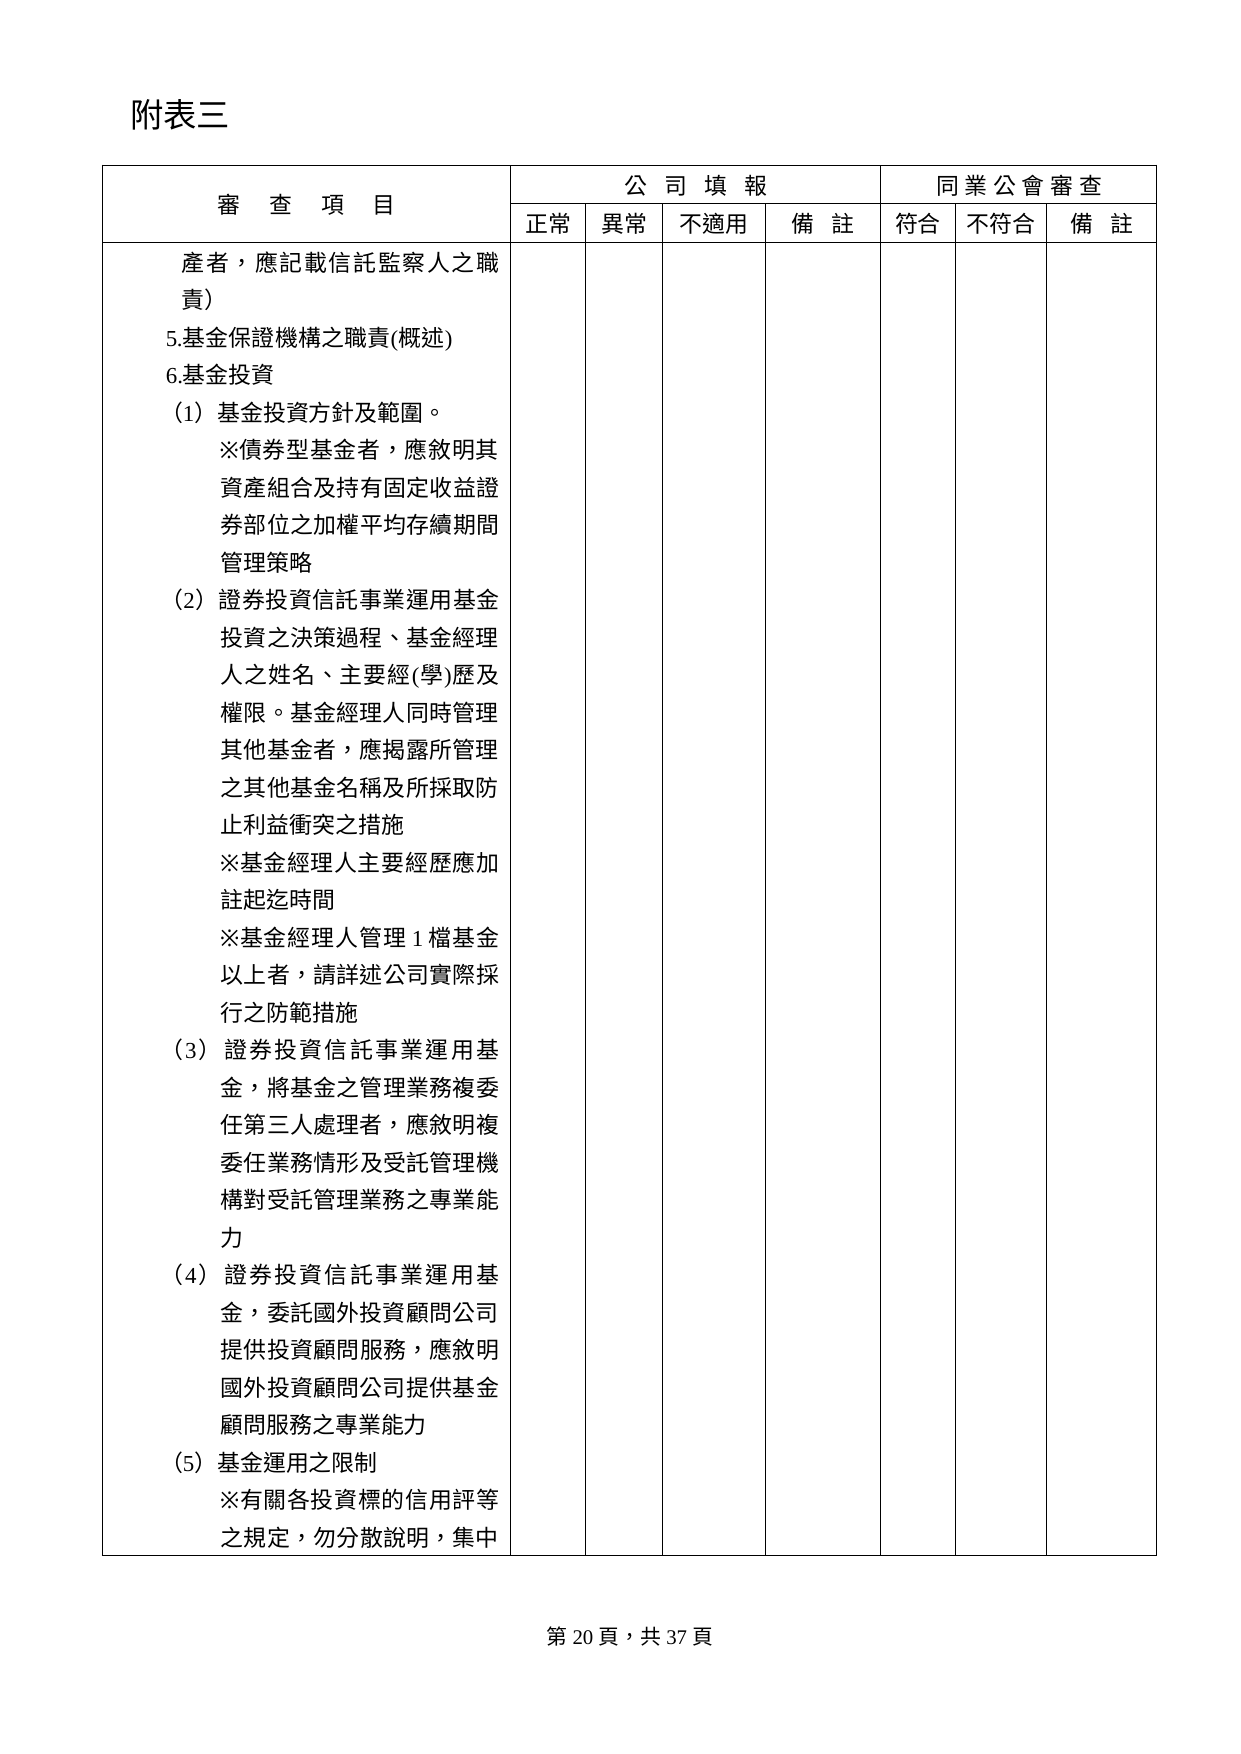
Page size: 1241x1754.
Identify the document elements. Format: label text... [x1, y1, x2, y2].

table_cell [956, 243, 1046, 1555]
table_header 公 司 填 報 [511, 166, 880, 203]
table_cell [586, 243, 662, 1555]
table_cell [663, 243, 765, 1555]
table_cell 正常 [511, 204, 585, 242]
table_cell 備 註 [1047, 204, 1156, 242]
table_cell [1047, 243, 1156, 1555]
table_header 審 查 項 目 [103, 166, 510, 242]
table_cell [766, 243, 880, 1555]
table_cell [511, 243, 585, 1555]
table_cell 備 註 [766, 204, 880, 242]
table_cell 不符合 [956, 204, 1046, 242]
table_header 同 業 公 會 審 查 [881, 166, 1156, 203]
table_cell 異常 [586, 204, 662, 242]
table_cell 【公開說明書】 ※下列資料應符合金管會規定之格式 是否依證券投資信託事業募集證券投資信託基金公開說明書應行記載事項準則規定，於所編製公開說明書封面註明係申請（報）用之稿本 是否依證券投資信託事業募集證券投資信託基金公開說明書應行記載事項準則規定，記載下列事項： （一）編製目錄及頁次 （二）封面依序刊印事項： 1.基金名稱（保本型基金應用括弧以不同顏色顯著字體標明保本比率及基金之類型(保證型或保護型)） 2.基金種類（股票型、債券型、平衡型、保本型、組合型、指數型、指數股票型（Exchange Traded Fund；ETF）、貨幣市場基金、傘型或其他經行政院金融監督管理委員會（以下簡稱金管會）核定者 3.基本投資方針 4.基金型態（開放式或封閉式） 5.基金投資國外地區者，註明「投資國外」 6.基金以外幣計價者，註明本基金以______幣計價 7.本次核准發行總面額 8.本次核准發行受益權單位數 9.保本型基金為保證型者，保證機構之名稱 10.證券投資信託事業之名稱 11.以顯著方式刊印下列文字： （1）「本基金經行政院金融監督管理委員會核准或同意生效，惟不表示本基金絕無風險。本證券投資信託事業以往之經理績效不保證本基金之最低投資收益；本證券投資信託事業除盡善良管理人之注意義務外，不負責本基金之盈虧，亦不保證最低之收益」 （2）保本型基金為保證型者，應刊印「本基金經行政院金融監督管理委員會核准或同意生效，惟不表示本基金絕無風險。投資人持有本基金至到期日時，始可享有_____%的本金保證。投資人於到期日前買回者或有本基金信託契約第__條第一款至第六款應終止之情事者，不在保證範圍，投資人應承擔整個投資期間之相關費用，並依當時淨值計算買回價格。投資人應了解到期日前本基金之淨值可能因市場因素而波動。投資人在進行交易前，應確定已充分瞭解本基金之風險與特性。」等文字。 （3）保本型基金為保護型者，應刊印「本基金無提供保證機構保證之機制，係透過投資工具達成保護本金之功能。本基金經行政院金融監督管理委員會核准或同意生效，惟不表示本基金絕無風險。投資人持有本基金至到期日時，始可享有_____%的本金保護。投資人於到期日前買回者或有本基金信託契約第___條應提前終止之情事者，不在保護範圍，投資人應承擔整個投資期間之相關費用，並依當時淨值計算買回價格。投資人應了解到期日前本基金之淨值可能因市場因素而波動，因保護並非保證，投資標的之發行人違約或發生信用風險等因素，將無法達到本金保護之效果，投資人在進行交易前，應確定已充分瞭解本基金之風險與特性。」等文字，後段文字並應以加大粗黑字體或不同顏色等特別顯著方式刊印。 （4）高收益債券基金應以不同顏色顯著字體方式，載明適合之投資人屬性，並刊印「投資人投資高收益債券基金不宜占其投資組合過高之比重」，及「本基金經行政院金融監督管理委員會核准，惟不表示絕無風險。由於高收益債券之信用評等未達投資等級或未經信用評等，且對利率變動的敏感度甚高，故本基金可能會因利率上升、市場流動性下降，或債券發行機構違約不支付本金、利息或破產而蒙受虧損。本基金不適合無法承擔相關風險之投資人。基金經理公司以往之經理績效不保證基金之最低投資收益；基金經理公司除盡善良管理人之注意義務外，不負責本基金之盈虧，亦不保證最低之收益，投資人申購前應詳閱基金公開說明書。」等文字。 （5）有關本基金運用限制及投資風險之揭露請詳見第__頁至第__頁 （6）固定收益基金應以粗體字警示投資人投資基金應注意之風險，並應補充包含債券發行人違約之信用風險 （7）本公開說明書之內容如有虛偽或隱匿之情事者，應由本證券投資信託事業與負責人及其他曾在公開說明書上簽章者依法負責 （8）查詢本公開說明書之網址，包括本會指定之資訊申報網站之網址及公司揭露公開說明書相關資料之網址 （※公開資訊觀測站網址應為 http://newmops.tse.com.tw） （9）信託業兼營證券投資信託業務經本會核准得自行保管基金資產者，應標明自行保管及設有信託監察人之字句 12.刊印日期 （三）封裡依序刊印下列事項： 1.證券投資信託事業總公司之名稱、地址、網址及電話，發言人之姓名、職稱、聯絡電話及電子郵件信箱 2.基金保管機構之名稱、地址、網址及電話。（信託業兼營證券投資信託業務經本會核准得自行保管基金資產者，載明信託監察人之姓名或名稱、地址、網址或電子郵件信箱及電話） 3.受託管理機構之名稱、地址、網址及電話 4.國外投資顧問公司之名稱地址網址及電話 5.國外受託保管機構之名稱、地址、網址及電話 6.基金經保證機構保證者，保證機構之名稱、地址、網址及電話 7.受益憑證簽證機構之名稱、地址、網址及電話 8.受益憑證事務代理機構之名稱、地址、網址及電話 9.基金之財務報告簽證會計師姓名、事務所名稱、地址、網址及電話 10.證券投資信託事業或基金經信用評等機構評等者，信用評等機構之名稱、地址、網址及電話 11.公開說明書之陳列處所、分送方式及索取之方法 （四）封底應刊印事項： 證券投資信託事業及其負責人簽章或蓋章 （五）基金概況應刊印事項： 1.基金簡介 （1）發行總面額 （2）受益權單位總數 （3）每受益權單位面額 （4）得否追加發行 （5）成立條件(有成立日期者，亦一併列明) （6）預定發行日期 （7）存續期間 （8）投資地區及標的 (保本型基金應列示投資固定收益商品及證券相關商品之預估投資比率、投資商品之發行者、交易對象及參與率等) （9）基本投資方針及範圍簡述 （10）投資策略及特色之重點摘述 （11）本基金適合之投資人屬性分析 （12）銷售開始日 （13）銷售方式 （14）銷售價格 （15）最低申購金額 （16）證券投資信託事業為防制洗錢而可能要求申購人提出之文件及拒絕申購之情況 （17）買回開始日（保本型基金敍明接受買回之方式及因應買回處分資產之程序） （18）買回費用 （19）買回價格 （20）短線交易之規範及處理 ※應包含短線交易之定義、買回費率、買回費用計算方式及短線交易案說明等事項 （21）基金營業日之定義 （22）經理費（保本型基金之經理費率應以明顯字體列示） （23）保管費(信託業兼營證券投資信託業務經本會核准得自行保管基金資產者，其信託監察人之報酬) （24）基金經保證機構保證者，保證機構之業務性質、財務狀況、 信用評等、保證條件、範圍、保證費及保證契約主要內容；並以釋例說明保證機制及高於保證金額之潛在回報之計算方法 （25）是否分配收益 2.基金性質 （1）基金之設立及其依據 （2）證券投資信託契約關係 （3）追加募集基金者，應刊印該基金成立時及歷次追加發行之情形 3.證券投資信託事業之職責（概述） 4.基金保管機構之職責（概述） （信託業兼營證券投資信託業務經本會核准得自行保管基金資產者，應記載信託監察人之職責） 5.基金保證機構之職責(概述) 6.基金投資 （1）基金投資方針及範圍。 ※債券型基金者，應敘明其資產組合及持有固定收益證券部位之加權平均存續期間管理策略 （2）證券投資信託事業運用基金投資之決策過程、基金經理人之姓名、主要經(學)歷及權限。基金經理人同時管理其他基金者，應揭露所管理之其他基金名稱及所採取防止利益衝突之措施 ※基金經理人主要經歷應加註起迄時間 ※基金經理人管理1檔基金以上者，請詳述公司實際採行之防範措施 （3）證券投資信託事業運用基金，將基金之管理業務複委任第三人處理者，應敘明複委任業務情形及受託管理機構對受託管理業務之專業能力 （4）證券投資信託事業運用基金，委託國外投資顧問公司提供投資顧問服務，應敘明國外投資顧問公司提供基金顧問服務之專業能力 （5）基金運用之限制 ※有關各投資標的信用評等之規定，勿分散說明，集中陳述為宜。 （6）基金參與股票發行公司股東會行使表決權之處理原則及方法 是否符合證券投資信託事業管理規則第19條第2項第6款及證券投資信託事業負責人與業務人員管理規則第13條第2項第6款規定證券投資信託事業及其負責人、部門主管、分支機構經理人、其他業務人員或受僱人，不得轉讓出席股東會委託書或藉行使基金持有股票之投票表決權，收受金錢或其他利益 是否依證券投資信託事業管理規則第23條第4項規定，出席股東會行使表決權並應作成書面紀錄，循序編號建檔並至少保存5年 （7）組合基金參與子基金之受益人大會行使表決權之處理原則及方法 經理公司應依據子基金之信託契約或公開說明書之規定行使表決權，並基於受益人之最大利益，支持子基金經理公司所提之議案。但子基金之經理公司所提之議案有損及受益人權益之虞者，得依經理公司董事會之決議辦理 經理公司不得轉讓或出售子基 之受益人大會表決權。經理公司之董事、監察人、經理人、業務人員及其他受僱人員，亦不得轉讓或出售該表決權，收受金錢或其他利益 （8）基金投資國外地區者，應刊印下列事項： ※下列說明資料應更新至最新資料 主要投資地區（國）經濟環境簡要說明 經濟發展及各主要產業概況 外匯管理及資金匯出入規定 最近3年當地幣值對美元匯率之最高、最低數額及其變動情形 主要投資證券市場簡要說明下列資料 ※是否依證券投資信託事業募集證券投資信託基金公開說明書應行記載事項準則規定之格式填列 最近2年發行及交易市場概況 最近2年市場之週轉率及本益比 市場資訊揭露效率(包括時效性及充分性)之說明 證券之交易方式 投資國外證券化商品或新興產業者，應敘明該投資標的或產業最近2年國外市場概況 證券投資信託事業對基金之外匯收支從事避險交易者，應敘明其避險方法 基金投資國外地區者，證券投資信託事業應說明配合本基金出席所投資外國股票（或基金）發行公司股東會（受益人會議）之處理原則及方法 7.保本型基金： （1）相關投資連結標的之性質 （2）本基金之設定參數，含參與比率及投資期間，並註明實際參與率釐定之時間，以及通知受益人之方式 （3）保護型基金未設立保證機構，應載明本基金無提供保證機構保證之機制，係透過投資工具達成保護本金之功能。 （4）保護型基金應明定，因應受益人提前請求買回而處分資產及到期日時，達成保護本金之控管機制 8.指數型基金及指數股票型基金： （1）指數編製方式及經理公司追蹤、模擬或複製表現之操作方式，包含調整投資組合方式，以及基金投資於指數具代表性之成分證券樣本時，為使該樣本明確反映指數整體特色之抽樣及操作方式 （2）基金表現與標的指數表現之差異比較，其比較方式應載明其定義及計算公式 9.傘型基金： 各子基金之投資範圍、主要區隔及異同分析；其應記載事項之內容為各子基金所共通者，得標註各子基金皆同，免重複列示，其應記載事項之內容為各子基金不同者，應分別列示，並比較其差異 10.外幣計價基金： 敍明本基金計價之幣別，且所有申購及買回價金之收付均以該幣別為之 11.投資風險揭露要素事項： （1）類股過度集中之風險 （2）產業景氣循環之風險 （3）流動性風險 （4）外匯管制及匯率變動之風險 （5）投資地區政治、經濟變動之風險 （6）商品交易對手及保證機構之信用風險 （7）投資結構式商品之風險 （8）其他投資標的或特定投資策略之風險 （9）從事證券相關商品交易之風險 （10）出借所持有之有價證券或借入有價證券之相關風險 （11）其他投資風險 12.收益分配 （1）分配之項目 （2）分配之時間 （3）給付之方式 13.申購受益憑證 （1）申購程序、地點及截止時間 （2）申購價金之計算及給付方式 ※申購手續費之計算方式應詳細說明之，若係美元計價之基金，其申購、買回均應以美元計價，故申購手續費之計算應以美元計算 （3）受益憑證之交付 （4）證券投資信託事業不接受申購或基金不成立時之處理 14.買回受益憑證 （1）買回程序、地點及截止時間。 ※買回截止時間應載明「除能證明投資人係於截止時間前提出買回申請者，逾時申請應視為次一買回申請日之買回申請」 （2）買回價金之計算 ※訂定基金短線交易買回費率及收取買回費用之計算方式。短線交易規範應公平對待所有受益人。 （3）買回價金給付之時間及方式 （4）受益憑證之換發 （5）買回價金遲延給付之情形 ※應增列恢復計算基金之買回價格規定 （6）買回撤銷之情形 15.受益人之權利及負擔 （1）受益人應有之權利內容 （2）受益人應負擔費用之項目及其計算、給付方式 ※應包含短線交易費用之給付方式 （3）受益人應負擔租稅之項目及其計算、繳納方式 是否符合修正後財政部81.4.23財稅第811663751號函、財政部91.11.27台財稅字第0910455815號令及其他相關最新法令規定 （4）受益人會議 召集事由 召集程序 決議方式 16.基金之資訊揭露 （1）依法令及證券投資信託契約規定應揭露之資訊內容 是否符合證券投資信託契約規定 （2）資訊揭露之方式、公告及取得方法。 ※資訊揭露之公告，應依相關規定分別將接所有應公告之事項及選定之公告方式各別列示，以利投資人查詢 （3）證券投資信託事業申請募集指數型基金及指數股票型基金者，應記載投資人取得指數組成調整、基金與指數表現差異比較等最新基金資訊及其他重要資訊之途徑。 17.基金運用狀況 ※是否依證券投資信託事業募集證券投資信託基金公開說明書應行記載事項準則規定之格式填列 （1）投資情形（列示公開說明書刊印日前1個月月底基金資料） 淨資產總額之組成項目、金額及比率 投資單一股票金額占基金淨資產價值百分之一以上者，列示該股票之名稱、股數、每股市價、投資金額及投資比率 投資單一債券金額占基金淨資產價值百分之一以上者，列示該債券之名稱、投資金額及投資比率 組合型基金投資單一子基金金額佔基金淨資產價值百分之一以上者，列示該子基金名稱、經理公司、基金經理人、經理費費率、保管費費率、受益權單位數、每單位淨值、投資受益權單位數、投資比率及給付買回價金之期限 （2）投資績效 最近3年度每單位淨值走勢圖。 最近3年度各年度每受益權單位收益分配之金額。 公開說明書刊印日前1季止，本基金淨資產價值最近3個月、6個月、1年、3年、5年、10年及自基金成立日起算之累計報酬率。指數型基金及指數股票型基金另應載明基金表現與標的指數表現之差異比較 （3）最近2年度本基金之會計師 查核報告，資產負債報告書、投資明細表、收入與費用報告書、可分配收益表、資本帳戶變動表、附註及明細表。 （4）最近年度及公開說明書刊印日前1季止，基金委託證券商買賣有價證券總金額前5名之證券商名稱、支付該證券商手續費之金額。若證券商為該基金之受益人者，應一併揭露其持有基金之受益權單位數及比例 （5）基金接受信用評等機構評等者，應揭露信用評等機構對基金之評等報告 （6）其他應揭露事項 （六）證券投資信託契約主要內容應刊印事項： 1.基金名稱、證券投資信託事業名稱、基金保管機構名稱(信託業兼營證券投資信託業務經本會核准得自行保管基金資產者，其信託監察人之姓名或名稱）及基金存續期間 2.基金發行總面額及受益權單位總數 3.受益憑證之發行及簽證 4.受益憑證之申購 5.基金之成立與不成立 6.受益憑證之上市及終止上市 7.基金之資產 8.基金應負擔之費用 9.受益人之權利、義務與責任 10.證券投資信託事業之權利、義務與責任 11.基金保管機構之權利、義務與責任 (信託業兼營證券投資信託業務經本會核准得自行保管基金資產者，其信託監察人之權利、義務與責任) 12.運用基金投資證券之基本方針及範圍 13.收益分配 14.受益憑證之買回 15.基金淨資產價值及受益權單位淨資產價值之計算 16.證券投資信託事業之更換 17.基金保管機構之更換(信託業兼營證券投資信託業務經本會核准得自行保管基金資產者，其信託監察人之更換) 18.證券投資信託契約之終止 19.基金之清算 20.受益人名簿 21.受益人會議 22.通知及公告 23.證券投資信託契約之修訂 以顯著方式刊印下列文字：「依據證券投資信託及顧問法第20條及證券投資信託事業管理規則第21條第1項規定，證券投資信託事業應於其營業處所及其基金銷售機構營業處所，或以其他經主管機關指定之其他方式備置證券投資信託契約，以供投資人查閱；證券投資信託事業應依投資人之請求，提供證券投資信託契約副本，並得收取工本費新臺幣壹百元」 （七）證券投資信託事業概況應刊印事項： ※是否依證券投資信託事業募集證券投資信託基金公開說明書應行記載事項準則規定之格式填列 1.事業簡介 （1）設立日期 （2）最近3年股本形成經過 （3）營業項目 （4）沿革：最近5年度募集之基金、分公司及子公司之設立、董事監察人或主要股東股權之移轉或更換、經營權之改變及其他重要紀事 2.事業組織(列示公開說明書刊印日前1個月月底證券投資信託事業資料) （1）股權分散情形 股東結構(各類股東之組合比例) 主要股東名單(股權比例5%以上股東之名稱、持股數額及比率 （2）組織系統（證券投資信託事業之組織結構、各主要部門（於信託業為兼營證券投資信託業務部門）所營業務及員工人數) （3）總經理、副總經理及各單位主管（於信託業為兼營證券投資信託業務部門主管）之姓名、就任日期、持有證券投資信託事業之股份數額及比例、主要經(學)歷、目前兼任其他公司之職務。 （4）董事及監察人之姓名、選任日 期、任期、選任時及現在持有證券投資信託事業股份數額及比率、主要經(學)歷 3.利害關係公司揭露：列示公開說明書刊印日前1個月月底與證券投資信託事業有下列情事之公司： （1）與證券投資信託事業具有公司法第六章之一所定關係者 （2）證券投資信託事業董事、監察人或綜合持股達5%以上之股東 （3）前目人員或證券投資信託事業經理人與該公司董事、監察人、經理人或持有已發行股份10%以上股東為同1人或具有配偶關係者 4.營運情形 （1）列示刊印日前1個月月底，證券投資信託事業經理其他基金之名稱、成立日、受益權單位數、淨資產金額及每單位淨資產價值 （2）最近2年度證券投資信託事業之會計師查核報告、資產負債表、損益表及股東權益變動表 5.受處罰之情形（列示最近2年證券投資信託事業受本會處分及糾正之時間及詳情） 6.訴訟或非訟事件(證券投資信託事業目前尚在繫屬中之重大訴訟、非訟或行政爭訟事件，其結果可能對受益人權益有重大影響者，應揭露其系爭事實、標的金額、訴訟開始日期、主要訴訟當事人及目前處理情形 （八）受益憑證銷售及買回機構之名稱、地址及電話 （九）其他本會規定應特別記載之事項： 1.證券投資信託事業遵守中華民國證券投資信託暨顧問商業同業公會會員自律公約之聲明書 2.證券投資信託事業內部控制制度聲明書 3.證券投資信託事業就公司治理運作情形載明下列事項： （1）董事會之結構及獨立性 （2）董事會及經理人之職責 （3）監察人之組成及職責 （4）利害關係人之權利及關係 （5）對於法令規範資訊公開事項之詳細情形 （6）其他公司治理之相關資訊 4.本次發行之基金信託契約與契約範本條文對照表 5.其他本會規定應特別記載之事項 [103, 243, 510, 1555]
table_cell [881, 243, 955, 1555]
table_cell 符合 [881, 204, 955, 242]
table_cell 不適用 [663, 204, 765, 242]
